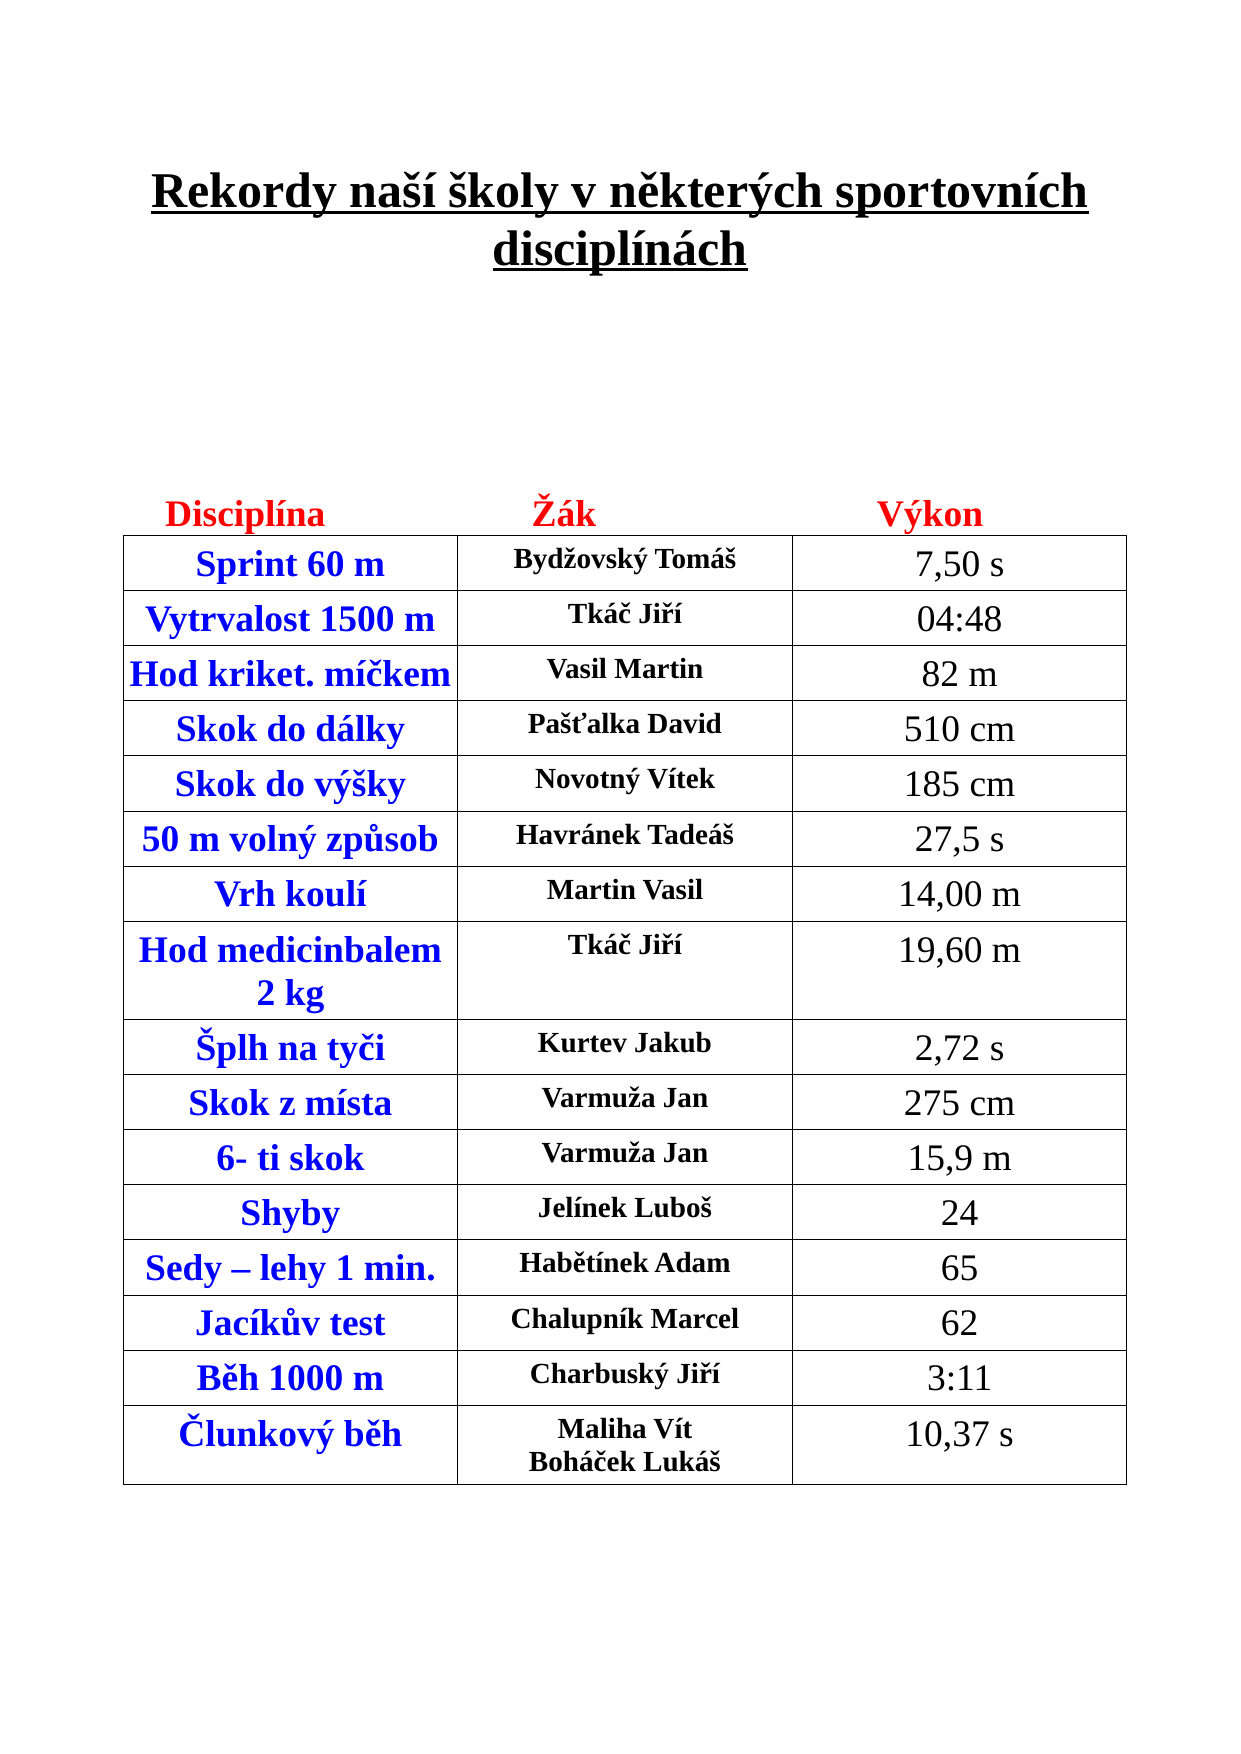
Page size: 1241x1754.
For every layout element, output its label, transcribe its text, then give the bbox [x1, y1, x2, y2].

table_header Sprint 60 m [124, 536, 457, 590]
table_cell Varmuža Jan [458, 1075, 792, 1129]
table_cell 3:11 [793, 1351, 1126, 1405]
table_cell 10,37 s [793, 1406, 1126, 1484]
table_cell Hod medicinbalem 2 kg [124, 922, 457, 1019]
table_cell 65 [793, 1240, 1126, 1294]
table_cell Šplh na tyči [124, 1020, 457, 1074]
table_cell Běh 1000 m [124, 1351, 457, 1405]
table_cell Jacíkův test [124, 1296, 457, 1349]
table_cell Hod kriket. míčkem [124, 646, 457, 700]
table_cell Tkáč Jiří [458, 591, 792, 645]
table_cell Skok do dálky [124, 701, 457, 755]
table_cell 04:48 [793, 591, 1126, 645]
text Disciplína Žák Výkon [118, 492, 1122, 535]
table_cell Skok z místa [124, 1075, 457, 1129]
table_cell Charbuský Jiří [458, 1351, 792, 1405]
table_cell Tkáč Jiří [458, 922, 792, 1019]
table_cell Vrh koulí [124, 867, 457, 921]
table_cell 185 cm [793, 756, 1126, 811]
table_cell Varmuža Jan [458, 1130, 792, 1184]
table_cell Sedy – lehy 1 min. [124, 1240, 457, 1294]
table_cell 62 [793, 1296, 1126, 1349]
table_cell 6- ti skok [124, 1130, 457, 1184]
table_cell Maliha Vít Boháček Lukáš [458, 1406, 792, 1484]
text Rekordy naší školy v některých sportovních disciplínách [118, 161, 1122, 276]
table_cell 14,00 m [793, 867, 1126, 921]
table_cell Vasil Martin [458, 646, 792, 700]
table_cell 2,72 s [793, 1020, 1126, 1074]
table_cell Skok do výšky [124, 756, 457, 811]
table_cell Havránek Tadeáš [458, 812, 792, 866]
table_cell 24 [793, 1185, 1126, 1239]
table_cell 275 cm [793, 1075, 1126, 1129]
table_cell Kurtev Jakub [458, 1020, 792, 1074]
table_cell Pašťalka David [458, 701, 792, 755]
table_cell Chalupník Marcel [458, 1296, 792, 1349]
table_cell 50 m volný způsob [124, 812, 457, 866]
table_cell 27,5 s [793, 812, 1126, 866]
table_header Bydžovský Tomáš [458, 536, 792, 590]
table_cell Habětínek Adam [458, 1240, 792, 1294]
table_cell Martin Vasil [458, 867, 792, 921]
table_cell 82 m [793, 646, 1126, 700]
table_cell 510 cm [793, 701, 1126, 755]
table_cell Vytrvalost 1500 m [124, 591, 457, 645]
table_header 7,50 s [793, 536, 1126, 590]
table_cell 15,9 m [793, 1130, 1126, 1184]
table_cell Shyby [124, 1185, 457, 1239]
table_cell Novotný Vítek [458, 756, 792, 811]
table_cell 19,60 m [793, 922, 1126, 1019]
table_cell Jelínek Luboš [458, 1185, 792, 1239]
table_cell Člunkový běh [124, 1406, 457, 1484]
